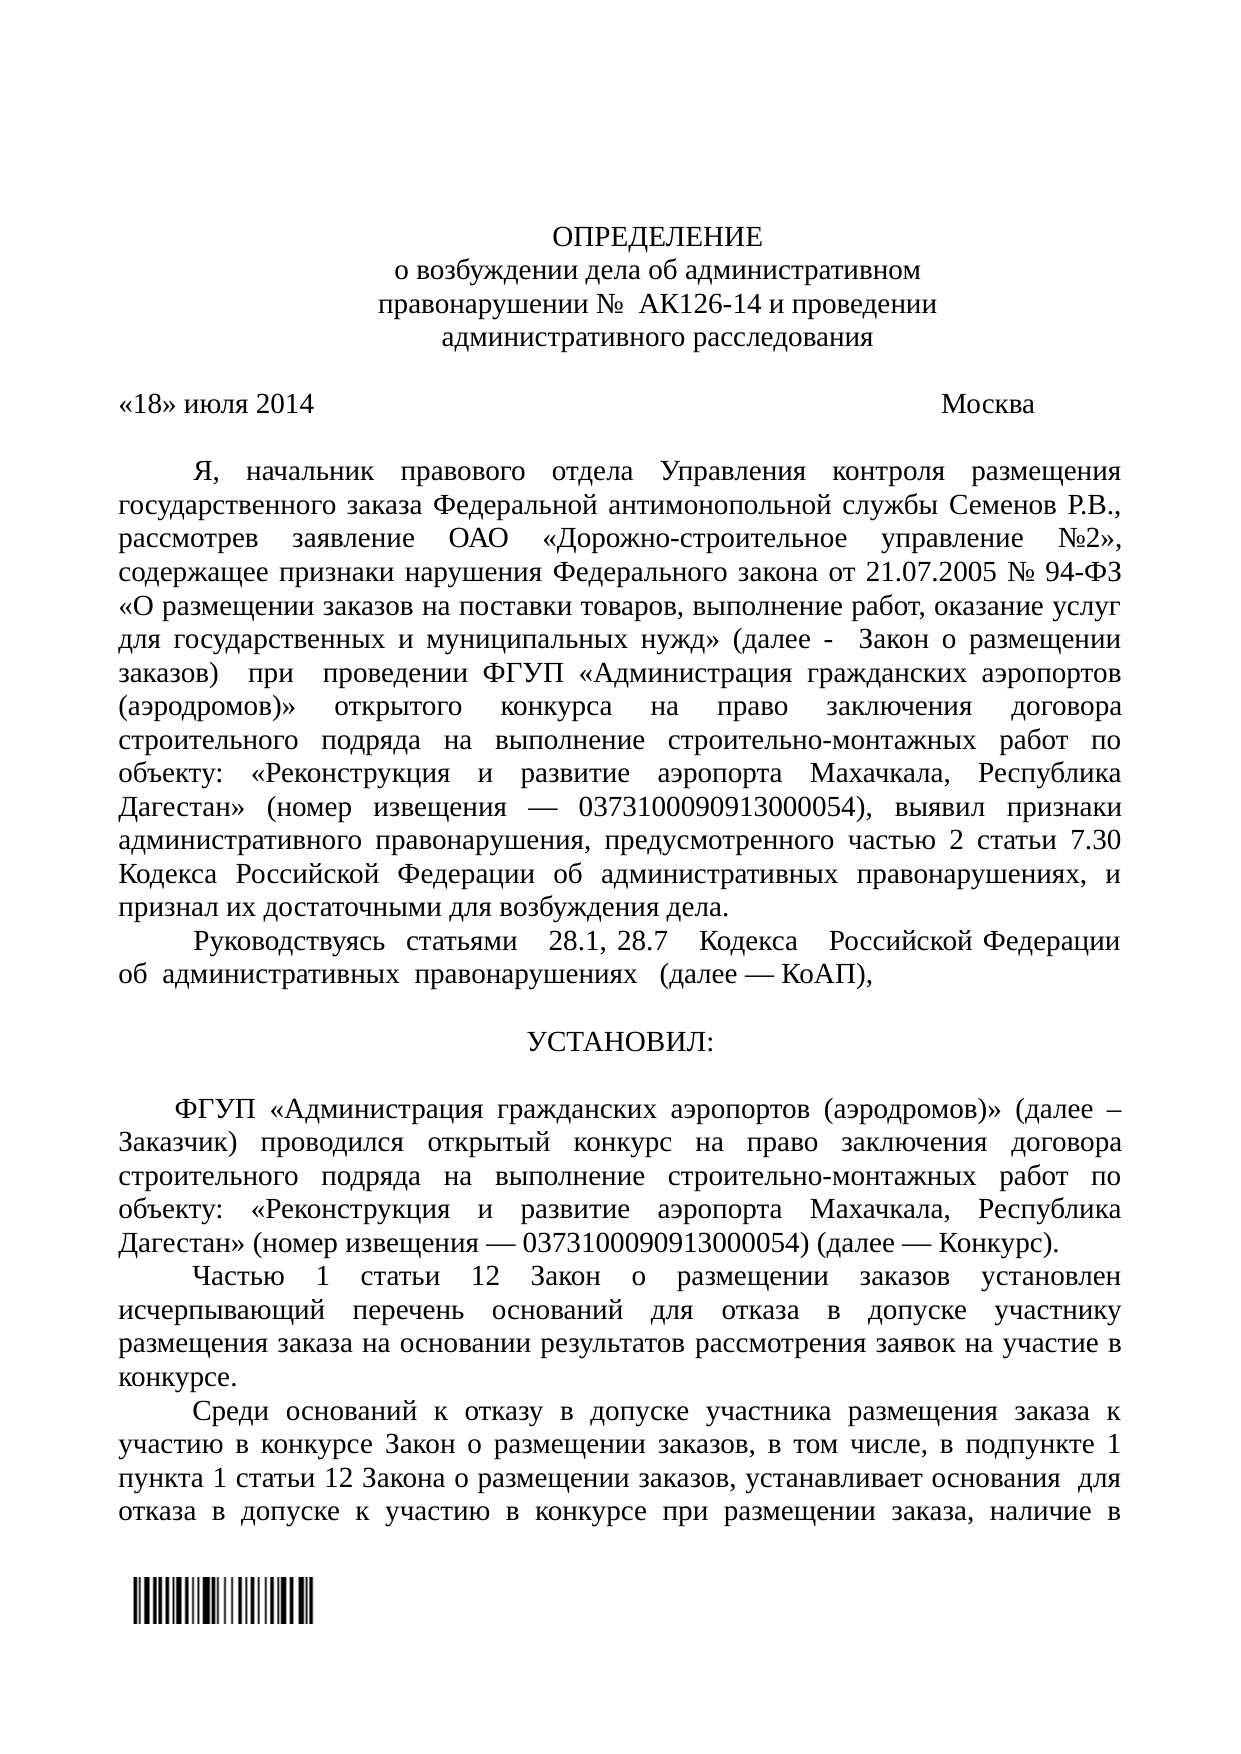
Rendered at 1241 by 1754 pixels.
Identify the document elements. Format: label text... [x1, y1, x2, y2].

text о возбуждении дела об административном [118, 252, 1122, 286]
picture [118, 1577, 331, 1624]
text административного расследования [118, 319, 1122, 353]
text ФГУП «Администрация гражданских аэропортов (аэродромов)» (далее – Заказчик) проводился открытый конкурс на право заключения договора строительного подряда на выполнение строительно-монтажных работ по объекту: «Реконструкция и развитие аэропорта Махачкала, Республика Дагестан» (номер извещения — 0373100090913000054) (далее — Конкурс). [118, 1091, 1122, 1258]
text УСТАНОВИЛ: [118, 1024, 1122, 1057]
text Я, начальник правового отдела Управления контроля размещения государственного заказа Федеральной антимонопольной службы Семенов Р.В., рассмотрев заявление ОАО «Дорожно-строительное управление №2», содержащее признаки нарушения Федерального закона от 21.07.2005 № 94-ФЗ «О размещении заказов на поставки товаров, выполнение работ, оказание услуг для государственных и муниципальных нужд» (далее - Закон о размещении заказов) при проведении ФГУП «Администрация гражданских аэропортов (аэродромов)» открытого конкурса на право заключения договора строительного подряда на выполнение строительно-монтажных работ по объекту: «Реконструкция и развитие аэропорта Махачкала, Республика Дагестан» (номер извещения — 0373100090913000054), выявил признаки административного правонарушения, предусмотренного частью 2 статьи 7.30 Кодекса Российской Федерации об административных правонарушениях, и признал их достаточными для возбуждения дела. [118, 453, 1122, 923]
text «18» июля 2014 Москва [118, 386, 1122, 420]
text Частью 1 статьи 12 Закон о размещении заказов установлен исчерпывающий перечень оснований для отказа в допуске участнику размещения заказа на основании результатов рассмотрения заявок на участие в конкурсе. [118, 1258, 1122, 1393]
text Среди оснований к отказу в допуске участника размещения заказа к участию в конкурсе Закон о размещении заказов, в том числе, в подпункте 1 пункта 1 статьи 12 Закона о размещении заказов, устанавливает основания для отказа в допуске к участию в конкурсе при размещении заказа, наличие в [118, 1393, 1122, 1527]
text ОПРЕДЕЛЕНИЕ [118, 219, 1122, 252]
text правонарушении № АК126-14 и проведении [118, 286, 1122, 319]
text Руководствуясь статьями 28.1, 28.7 Кодекса Российской Федерации об административных правонарушениях (далее — КоАП), [118, 923, 1122, 990]
